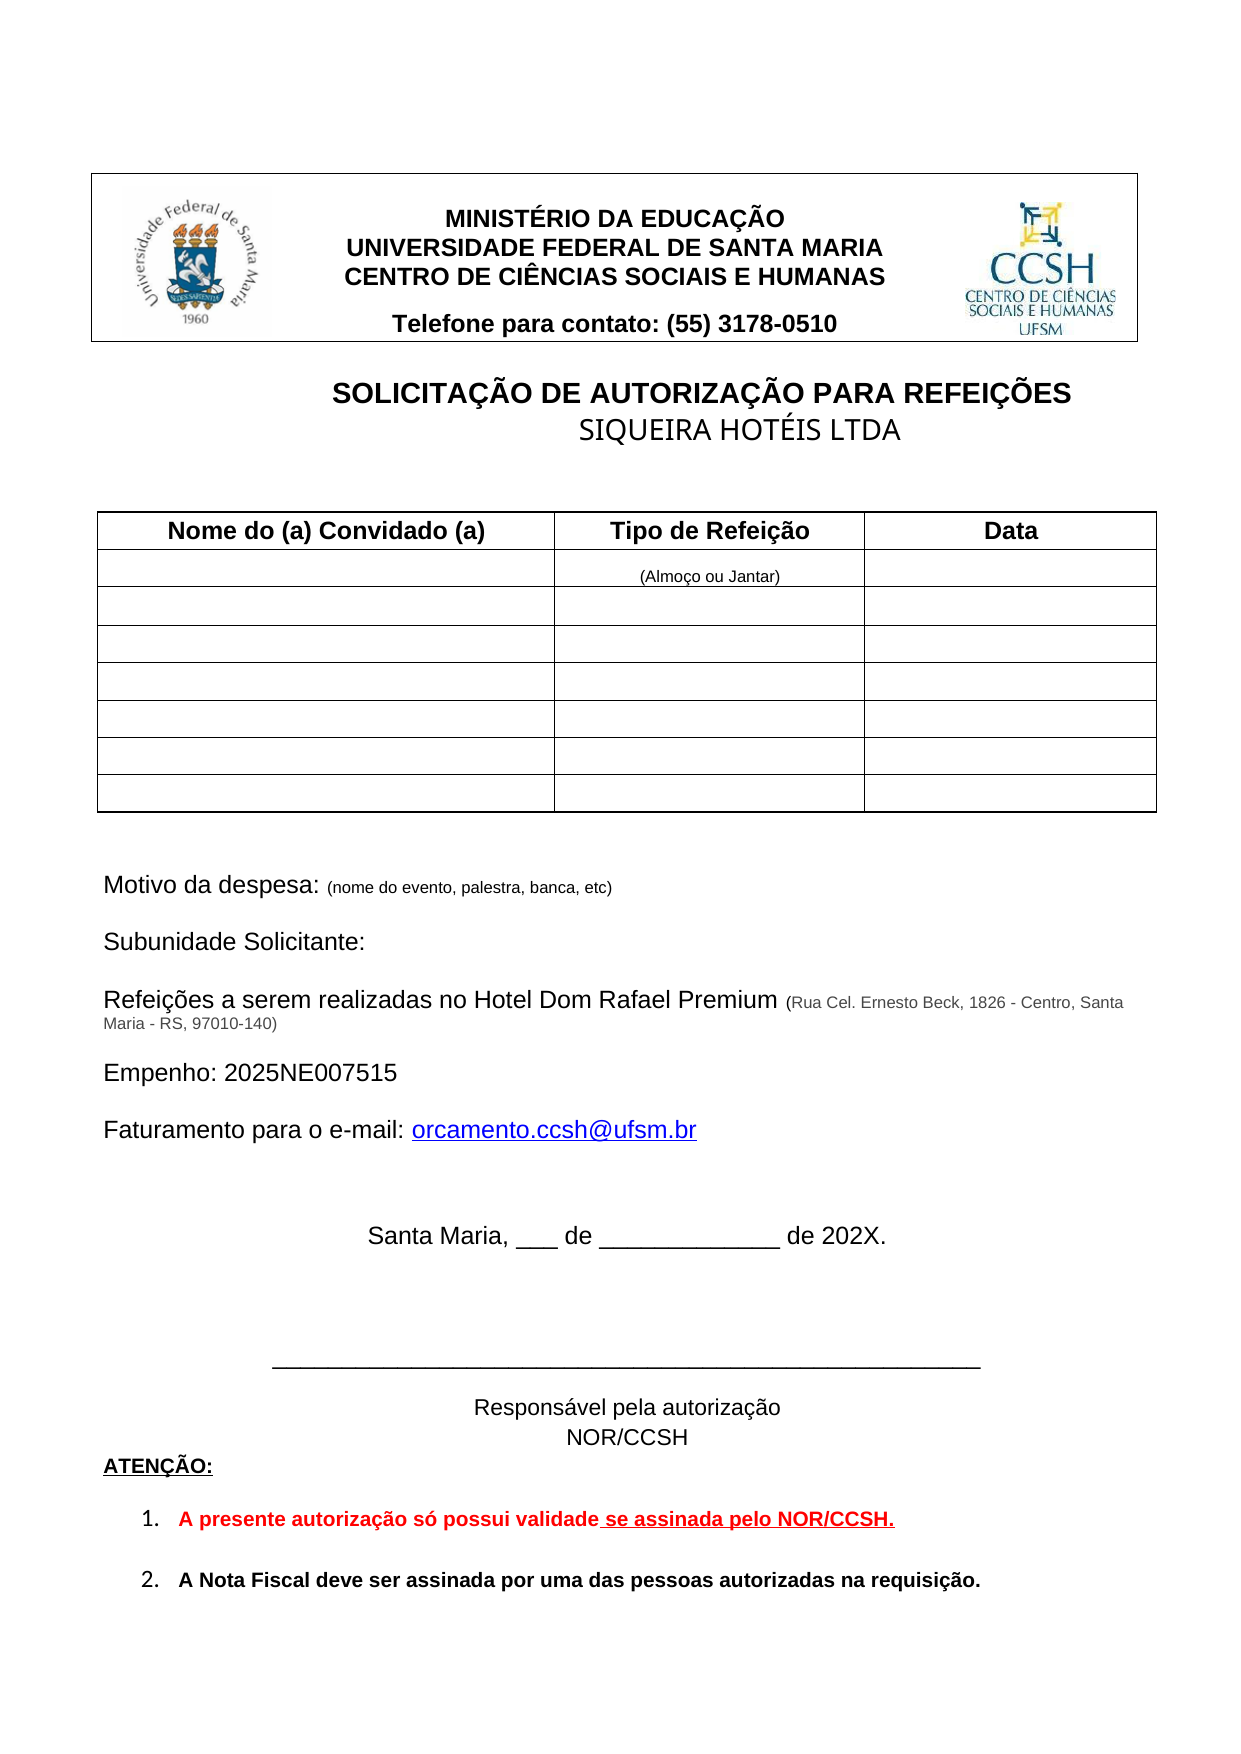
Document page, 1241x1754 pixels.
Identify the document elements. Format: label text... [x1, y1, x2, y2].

text Empenho: 2025NE007515 [103, 1058, 1151, 1087]
table_header MINISTÉRIO DA EDUCAÇÃO UNIVERSIDADE FEDERAL DE SANTA MARIA CENTRO DE CIÊNCIAS SOCIAIS E HUMANAS Telefone para contato: (55) 3178-0510 [92, 174, 1137, 341]
text SOLICITAÇÃO DE AUTORIZAÇÃO PARA REFEIÇÕES [178, 376, 1151, 409]
table_cell [865, 738, 1156, 774]
table_cell [98, 550, 554, 586]
table_cell [865, 663, 1156, 699]
table_cell (Almoço ou Jantar) [555, 550, 864, 586]
table_cell [98, 663, 554, 699]
table_cell [865, 550, 1156, 586]
list A presente autorização só possui validade se assinada pelo NOR/CCSH. [141, 1502, 1151, 1532]
table_cell [555, 701, 864, 737]
text SIQUEIRA HOTÉIS LTDA [253, 409, 1151, 449]
text Santa Maria, ___ de _____________ de 202X. [103, 1221, 1151, 1249]
table_header Tipo de Refeição [555, 513, 864, 549]
table_header Data [865, 513, 1156, 549]
table_cell [98, 587, 554, 625]
table_cell [555, 738, 864, 774]
text ___________________________________________________ [103, 1341, 1151, 1369]
table_cell [865, 587, 1156, 625]
table_cell [98, 701, 554, 737]
table_cell [865, 626, 1156, 662]
text Refeições a serem realizadas no Hotel Dom Rafael Premium (Rua Cel. Ernesto Beck, 1826 - Centro, Santa Maria - RS, 97010-140) [103, 985, 1151, 1033]
table_cell [98, 738, 554, 774]
table_cell [555, 587, 864, 625]
text ATENÇÃO: [103, 1454, 1151, 1478]
table_cell [865, 701, 1156, 737]
text Motivo da despesa: (nome do evento, palestra, banca, etc) [103, 870, 1151, 899]
table_header Nome do (a) Convidado (a) [98, 513, 554, 549]
text Subunidade Solicitante: [103, 927, 1151, 956]
text Responsável pela autorização [103, 1393, 1151, 1420]
text NOR/CCSH [103, 1424, 1151, 1450]
table_cell [98, 775, 554, 811]
list A Nota Fiscal deve ser assinada por uma das pessoas autorizadas na requisição. [141, 1563, 1151, 1593]
table_cell [555, 775, 864, 811]
table_cell [555, 626, 864, 662]
text Faturamento para o e-mail: orcamento.ccsh@ufsm.br [103, 1115, 1151, 1144]
table_cell [555, 663, 864, 699]
table_cell [98, 626, 554, 662]
table_cell [865, 775, 1156, 811]
